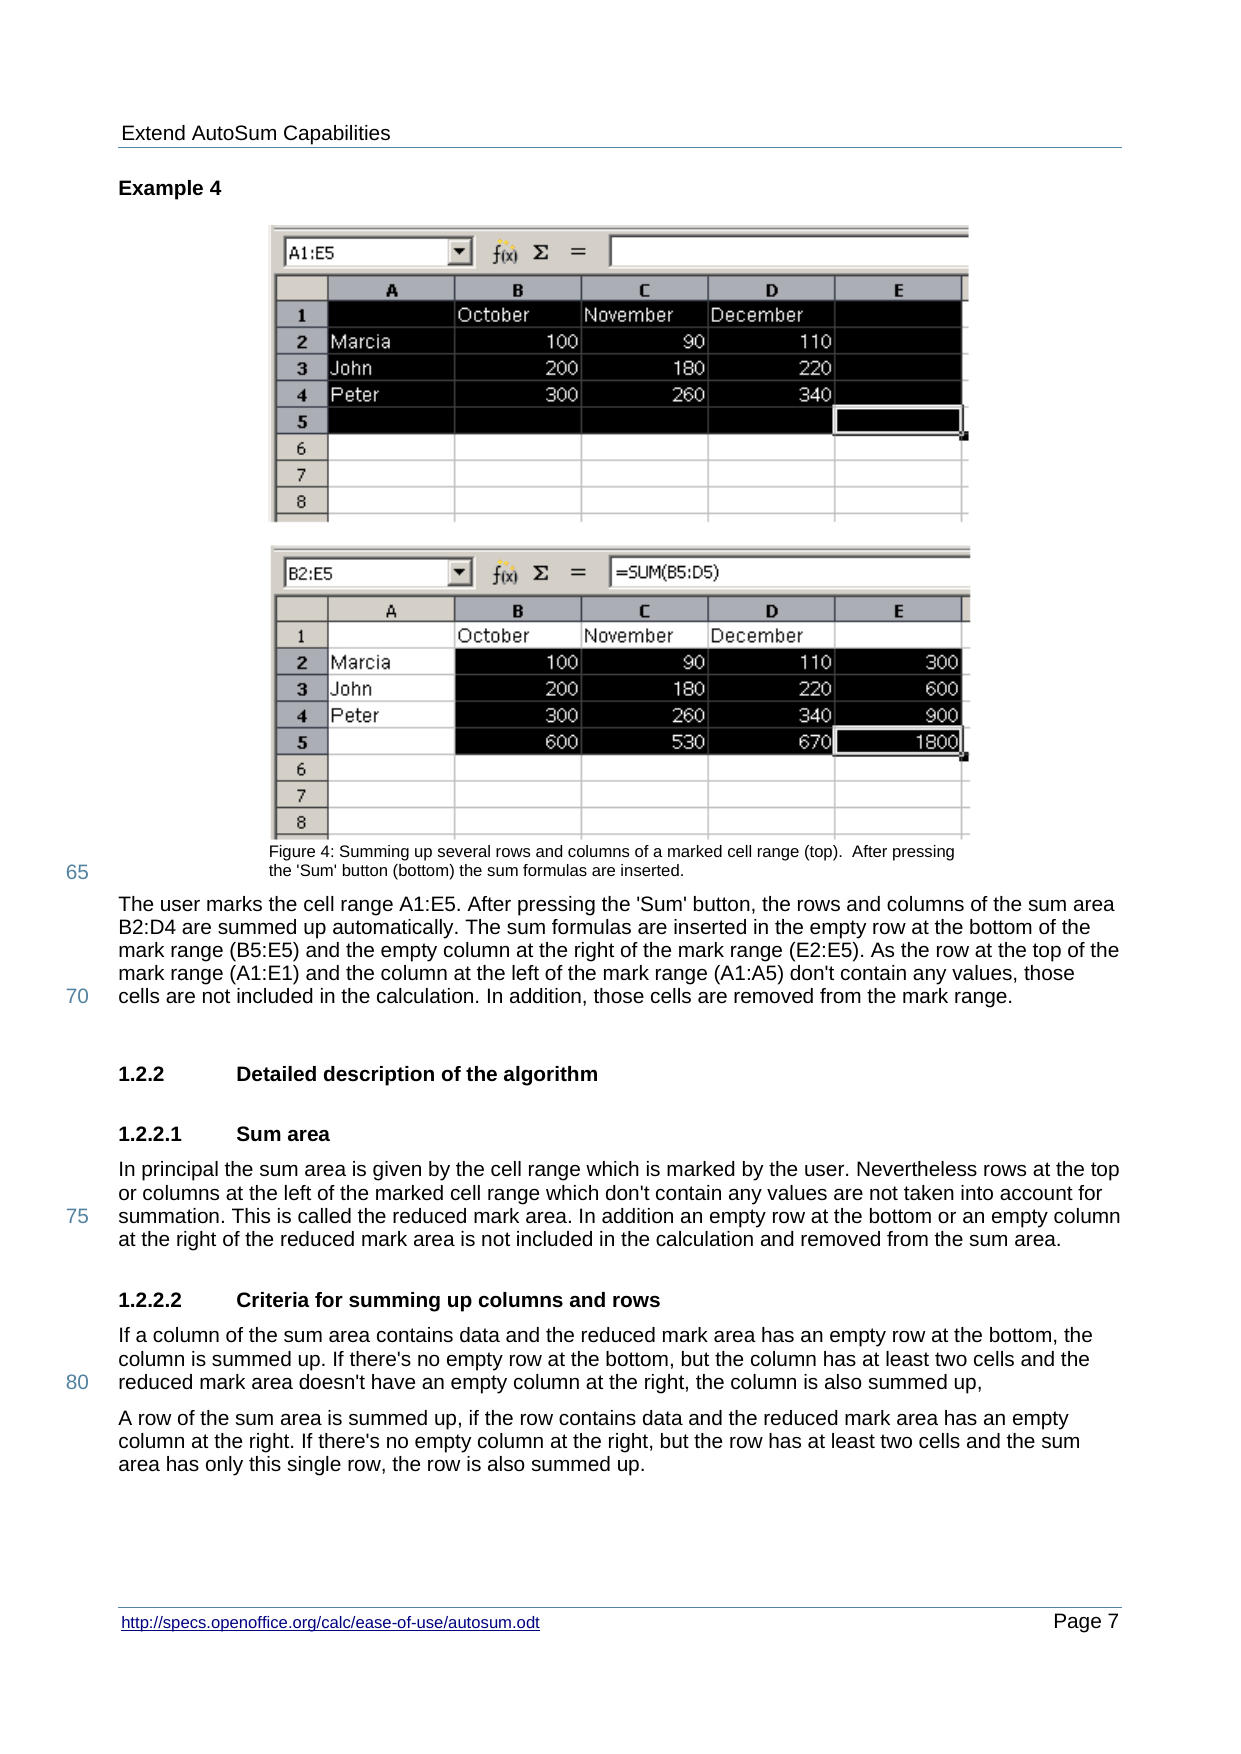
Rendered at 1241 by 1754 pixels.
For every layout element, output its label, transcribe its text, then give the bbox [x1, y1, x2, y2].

text In principal the sum area is given by the cell range which is marked by the user. Nevertheless rows at the top or columns at the left of the marked cell range which don't contain any values are not taken into account for summation. This is called the reduced mark area. In addition an empty row at the bottom or an empty column at the right of the reduced mark area is not included in the calculation and removed from the sum area. [118, 1158, 1122, 1251]
text Figure 4: Summing up several rows and columns of a marked cell range (top). After pressing the 'Sum' button (bottom) the sum formulas are inserted. [268, 843, 972, 879]
text The user marks the cell range A1:E5. After pressing the 'Sum' button, the rows and columns of the sum area B2:D4 are summed up automatically. The sum formulas are inserted in the empty row at the bottom of the mark range (B5:E5) and the empty column at the right of the mark range (E2:E5). As the row at the top of the mark range (A1:E1) and the column at the left of the mark range (A1:A5) don't contain any values, those cells are not included in the calculation. In addition, those cells are removed from the mark range. [118, 892, 1122, 1008]
subtitle Detailed description of the algorithm [118, 1062, 1122, 1085]
picture [268, 225, 972, 843]
subtitle Sum area [118, 1122, 1122, 1145]
text A row of the sum area is summed up, if the row contains data and the reduced mark area has an empty column at the right. If there's no empty column at the right, but the row has at least two cells and the sum area has only this single row, the row is also summed up. [118, 1406, 1122, 1476]
subtitle Criteria for summing up columns and rows [118, 1288, 1122, 1311]
text If a column of the sum area contains data and the reduced mark area has an empty row at the bottom, the column is summed up. If there's no empty row at the bottom, but the column has at least two cells and the reduced mark area doesn't have an empty column at the right, the column is also summed up, [118, 1324, 1122, 1394]
subtitle Example 4 [118, 177, 1122, 200]
